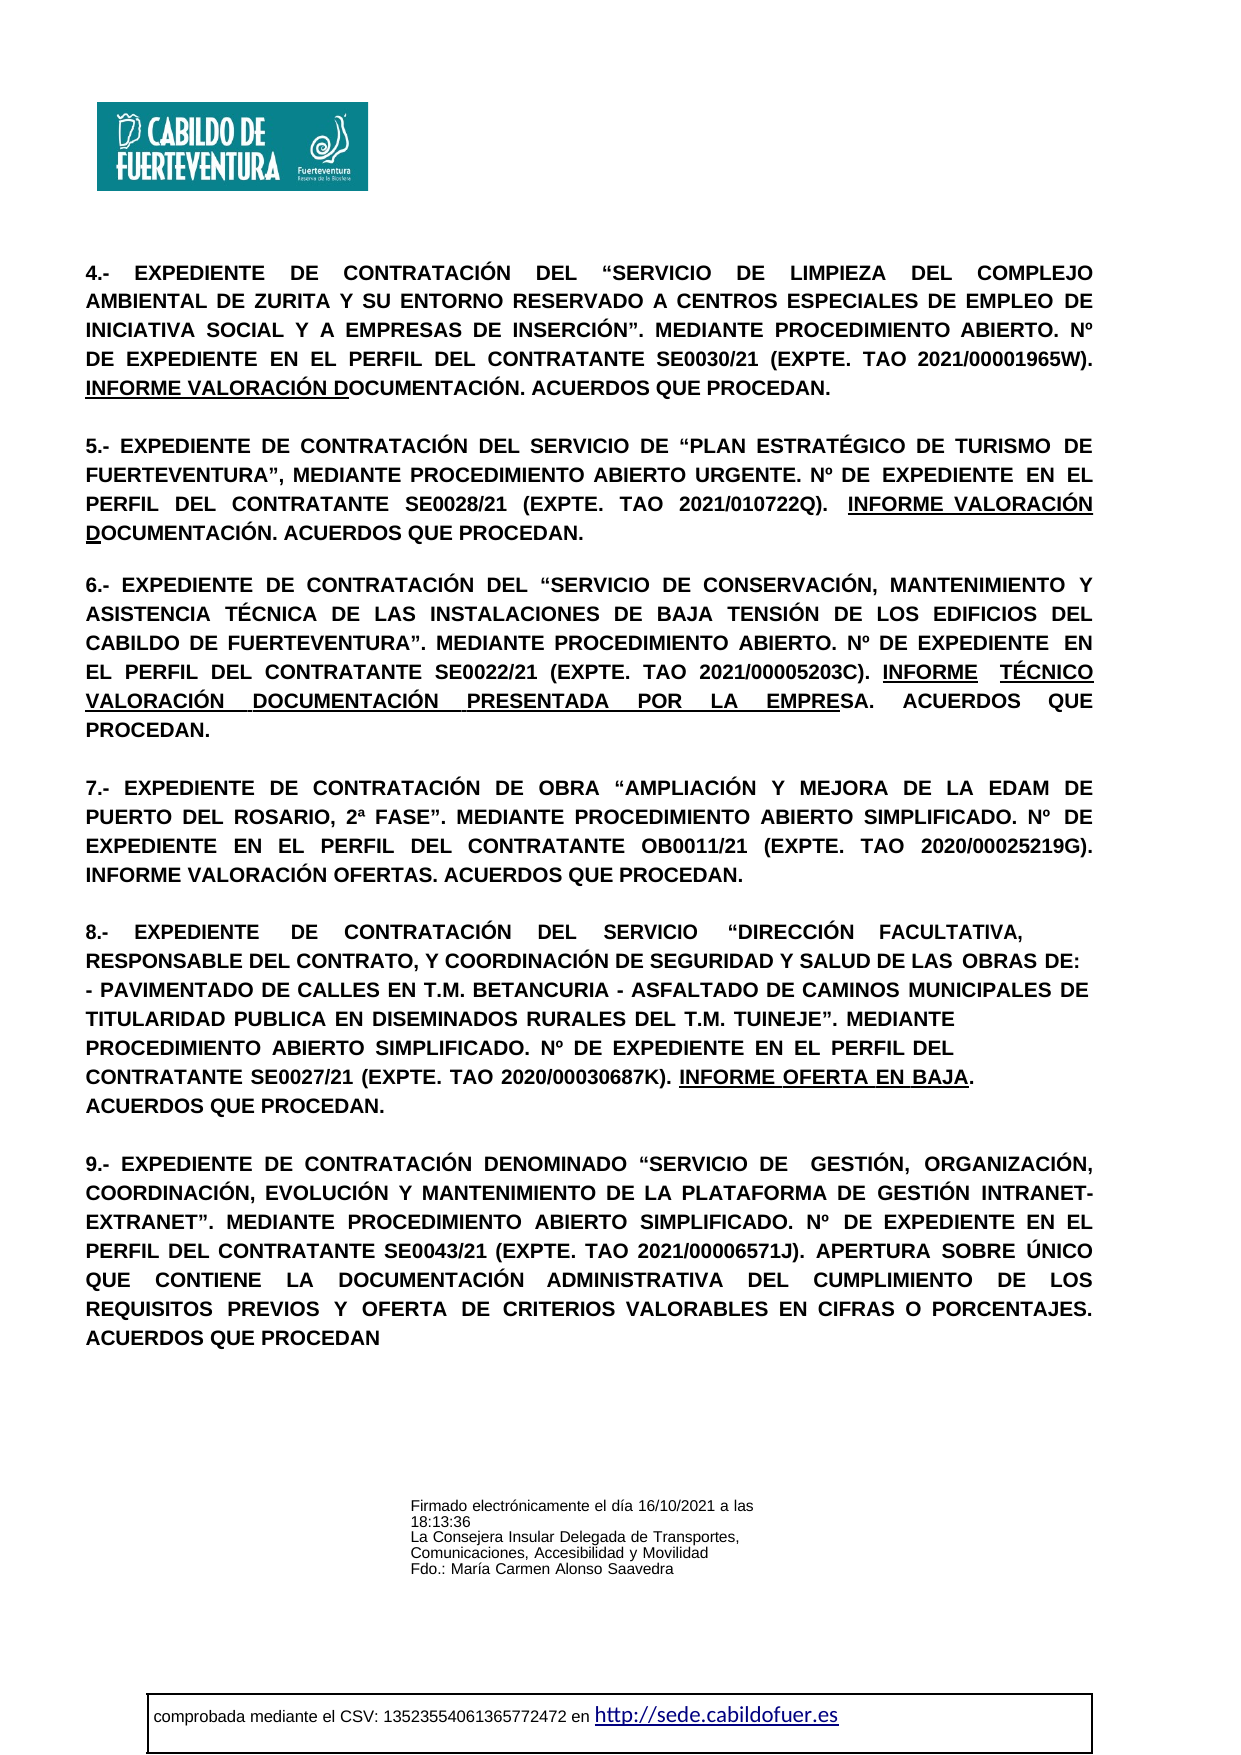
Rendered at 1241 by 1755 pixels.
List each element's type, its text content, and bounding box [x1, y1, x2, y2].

text Firmado electrónicamente el día 16/10/2021 a las 18:13:36 [410, 1499, 778, 1530]
text La Consejera Insular Delegada de Transportes, Comunicaciones, Accesibilidad y Movilidad Fdo.: María Carmen Alonso Saavedra [410, 1530, 744, 1578]
text 5.- EXPEDIENTE DE CONTRATACIÓN DEL SERVICIO DE “PLAN ESTRATÉGICO DE TURISMO DE FUERTEVENTURA”, MEDIANTE PROCEDIMIENTO ABIERTO URGENTE. Nº DE EXPEDIENTE EN EL PERFIL DEL CONTRATANTE SE0028/21 (EXPTE. TAO 2021/010722Q). INFORME VALORACIÓN DOCUMENTACIÓN. ACUERDOS QUE PROCEDAN. [85, 434, 1093, 544]
text 7.- EXPEDIENTE DE CONTRATACIÓN DE OBRA “AMPLIACIÓN Y MEJORA DE LA EDAM DE PUERTO DEL ROSARIO, 2ª FASE”. MEDIANTE PROCEDIMIENTO ABIERTO SIMPLIFICADO. Nº DE EXPEDIENTE EN EL PERFIL DEL CONTRATANTE OB0011/21 (EXPTE. TAO 2020/00025219G). INFORME VALORACIÓN OFERTAS. ACUERDOS QUE PROCEDAN. [85, 776, 1093, 887]
text 8.- EXPEDIENTE DE CONTRATACIÓN DEL SERVICIO “DIRECCIÓN FACULTATIVA, RESPONSABLE DEL CONTRATO, Y COORDINACIÓN DE SEGURIDAD Y SALUD DE LAS OBRAS DE: - PAVIMENTADO DE CALLES EN T.M. BETANCURIA - ASFALTADO DE CAMINOS MUNICIPALES DE TITULARIDAD PUBLICA EN DISEMINADOS RURALES DEL T.M. TUINEJE”. MEDIANTE PROCEDIMIENTO ABIERTO SIMPLIFICADO. Nº DE EXPEDIENTE EN EL PERFIL DEL CONTRATANTE SE0027/21 (EXPTE. TAO 2020/00030687K). INFORME OFERTA EN BAJA. ACUERDOS QUE PROCEDAN. [85, 920, 1093, 1118]
text 9.- EXPEDIENTE DE CONTRATACIÓN DENOMINADO “SERVICIO DE GESTIÓN, ORGANIZACIÓN, COORDINACIÓN, EVOLUCIÓN Y MANTENIMIENTO DE LA PLATAFORMA DE GESTIÓN INTRANET-EXTRANET”. MEDIANTE PROCEDIMIENTO ABIERTO SIMPLIFICADO. Nº DE EXPEDIENTE EN EL PERFIL DEL CONTRATANTE SE0043/21 (EXPTE. TAO 2021/00006571J). APERTURA SOBRE ÚNICO QUE CONTIENE LA DOCUMENTACIÓN ADMINISTRATIVA DEL CUMPLIMIENTO DE LOS REQUISITOS PREVIOS Y OFERTA DE CRITERIOS VALORABLES EN CIFRAS O PORCENTAJES. ACUERDOS QUE PROCEDAN [85, 1152, 1093, 1349]
text 6.- EXPEDIENTE DE CONTRATACIÓN DEL “SERVICIO DE CONSERVACIÓN, MANTENIMIENTO Y ASISTENCIA TÉCNICA DE LAS INSTALACIONES DE BAJA TENSIÓN DE LOS EDIFICIOS DEL CABILDO DE FUERTEVENTURA”. MEDIANTE PROCEDIMIENTO ABIERTO. Nº DE EXPEDIENTE EN EL PERFIL DEL CONTRATANTE SE0022/21 (EXPTE. TAO 2021/00005203C). INFORME TÉCNICO VALORACIÓN DOCUMENTACIÓN PRESENTADA POR LA EMPRESA. ACUERDOS QUE PROCEDAN. [85, 573, 1093, 742]
text 4.- EXPEDIENTE DE CONTRATACIÓN DEL “SERVICIO DE LIMPIEZA DEL COMPLEJO AMBIENTAL DE ZURITA Y SU ENTORNO RESERVADO A CENTROS ESPECIALES DE EMPLEO DE INICIATIVA SOCIAL Y A EMPRESAS DE INSERCIÓN”. MEDIANTE PROCEDIMIENTO ABIERTO. Nº DE EXPEDIENTE EN EL PERFIL DEL CONTRATANTE SE0030/21 (EXPTE. TAO 2021/00001965W). INFORME VALORACIÓN DOCUMENTACIÓN. ACUERDOS QUE PROCEDAN. [85, 260, 1093, 400]
